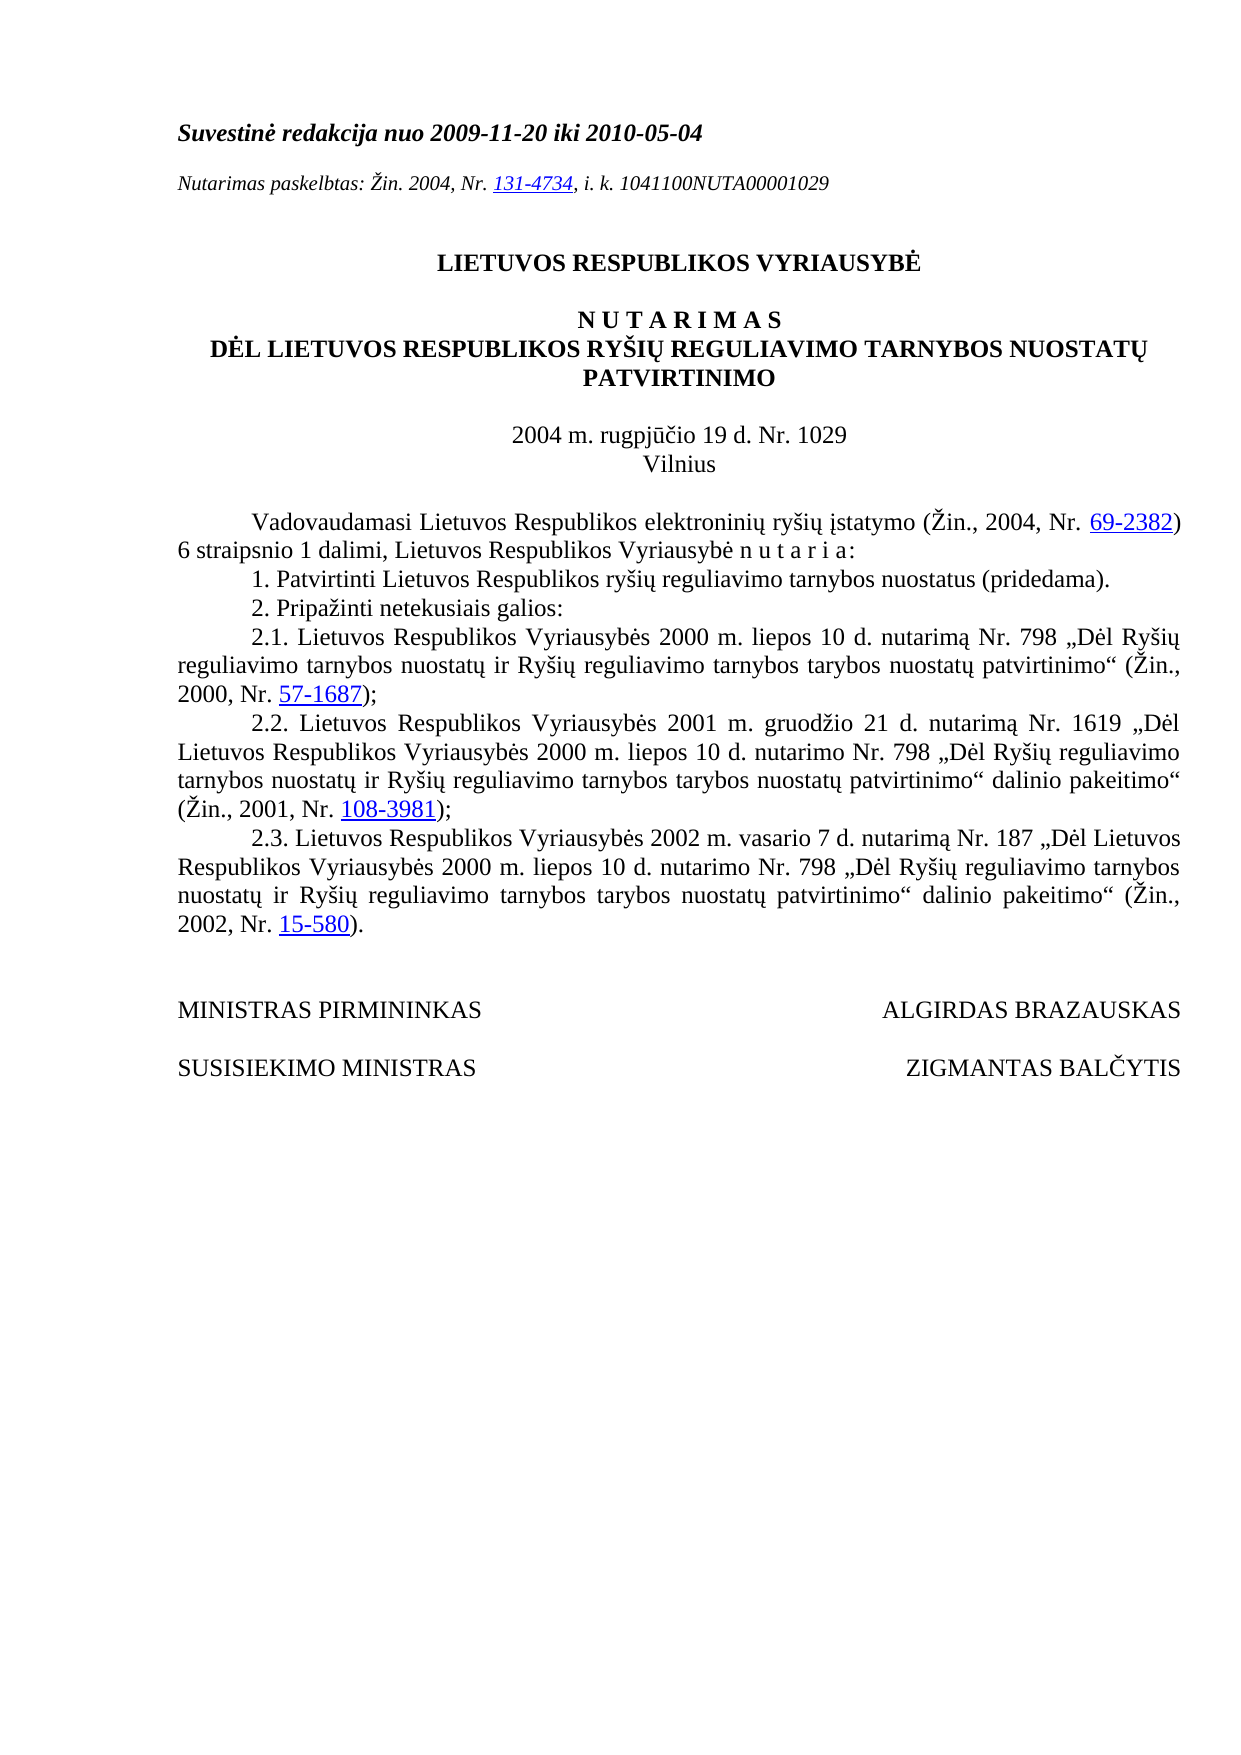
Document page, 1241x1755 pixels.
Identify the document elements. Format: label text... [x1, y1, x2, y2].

text 1. Patvirtinti Lietuvos Respublikos ryšių reguliavimo tarnybos nuostatus (pridedama). [177, 564, 1181, 593]
text Suvestinė redakcija nuo 2009-11-20 iki 2010-05-04 [177, 118, 1181, 147]
text 2.3. Lietuvos Respublikos Vyriausybės 2002 m. vasario 7 d. nutarimą Nr. 187 „Dėl Lietuvos Respublikos Vyriausybės 2000 m. liepos 10 d. nutarimo Nr. 798 „Dėl Ryšių reguliavimo tarnybos nuostatų ir Ryšių reguliavimo tarnybos tarybos nuostatų patvirtinimo“ dalinio pakeitimo“ (Žin., 2002, Nr. 15-580). [177, 823, 1181, 938]
text 2. Pripažinti netekusiais galios: [177, 593, 1181, 622]
text Vilnius [177, 449, 1181, 478]
text 2.2. Lietuvos Respublikos Vyriausybės 2001 m. gruodžio 21 d. nutarimą Nr. 1619 „Dėl Lietuvos Respublikos Vyriausybės 2000 m. liepos 10 d. nutarimo Nr. 798 „Dėl Ryšių reguliavimo tarnybos nuostatų ir Ryšių reguliavimo tarnybos tarybos nuostatų patvirtinimo“ dalinio pakeitimo“ (Žin., 2001, Nr. 108-3981); [177, 708, 1181, 823]
text DĖL LIETUVOS RESPUBLIKOS RYŠIŲ REGULIAVIMO TARNYBOS NUOSTATŲ PATVIRTINIMO [177, 334, 1181, 392]
text N U T A R I M A S [177, 305, 1181, 334]
text LIETUVOS RESPUBLIKOS VYRIAUSYBĖ [177, 248, 1181, 277]
text Vadovaudamasi Lietuvos Respublikos elektroninių ryšių įstatymo (Žin., 2004, Nr. 69-2382) 6 straipsnio 1 dalimi, Lietuvos Respublikos Vyriausybė nutaria: [177, 507, 1181, 564]
text Nutarimas paskelbtas: Žin. 2004, Nr. 131-4734, i. k. 1041100NUTA00001029 [177, 171, 1181, 195]
text SUSISIEKIMO MINISTRAS ZIGMANTAS BALČYTIS [177, 1053, 1181, 1082]
text 2.1. Lietuvos Respublikos Vyriausybės 2000 m. liepos 10 d. nutarimą Nr. 798 „Dėl Ryšių reguliavimo tarnybos nuostatų ir Ryšių reguliavimo tarnybos tarybos nuostatų patvirtinimo“ (Žin., 2000, Nr. 57-1687); [177, 622, 1181, 708]
text 2004 m. rugpjūčio 19 d. Nr. 1029 [177, 420, 1181, 449]
text MINISTRAS PIRMININKAS ALGIRDAS BRAZAUSKAS [177, 995, 1181, 1024]
